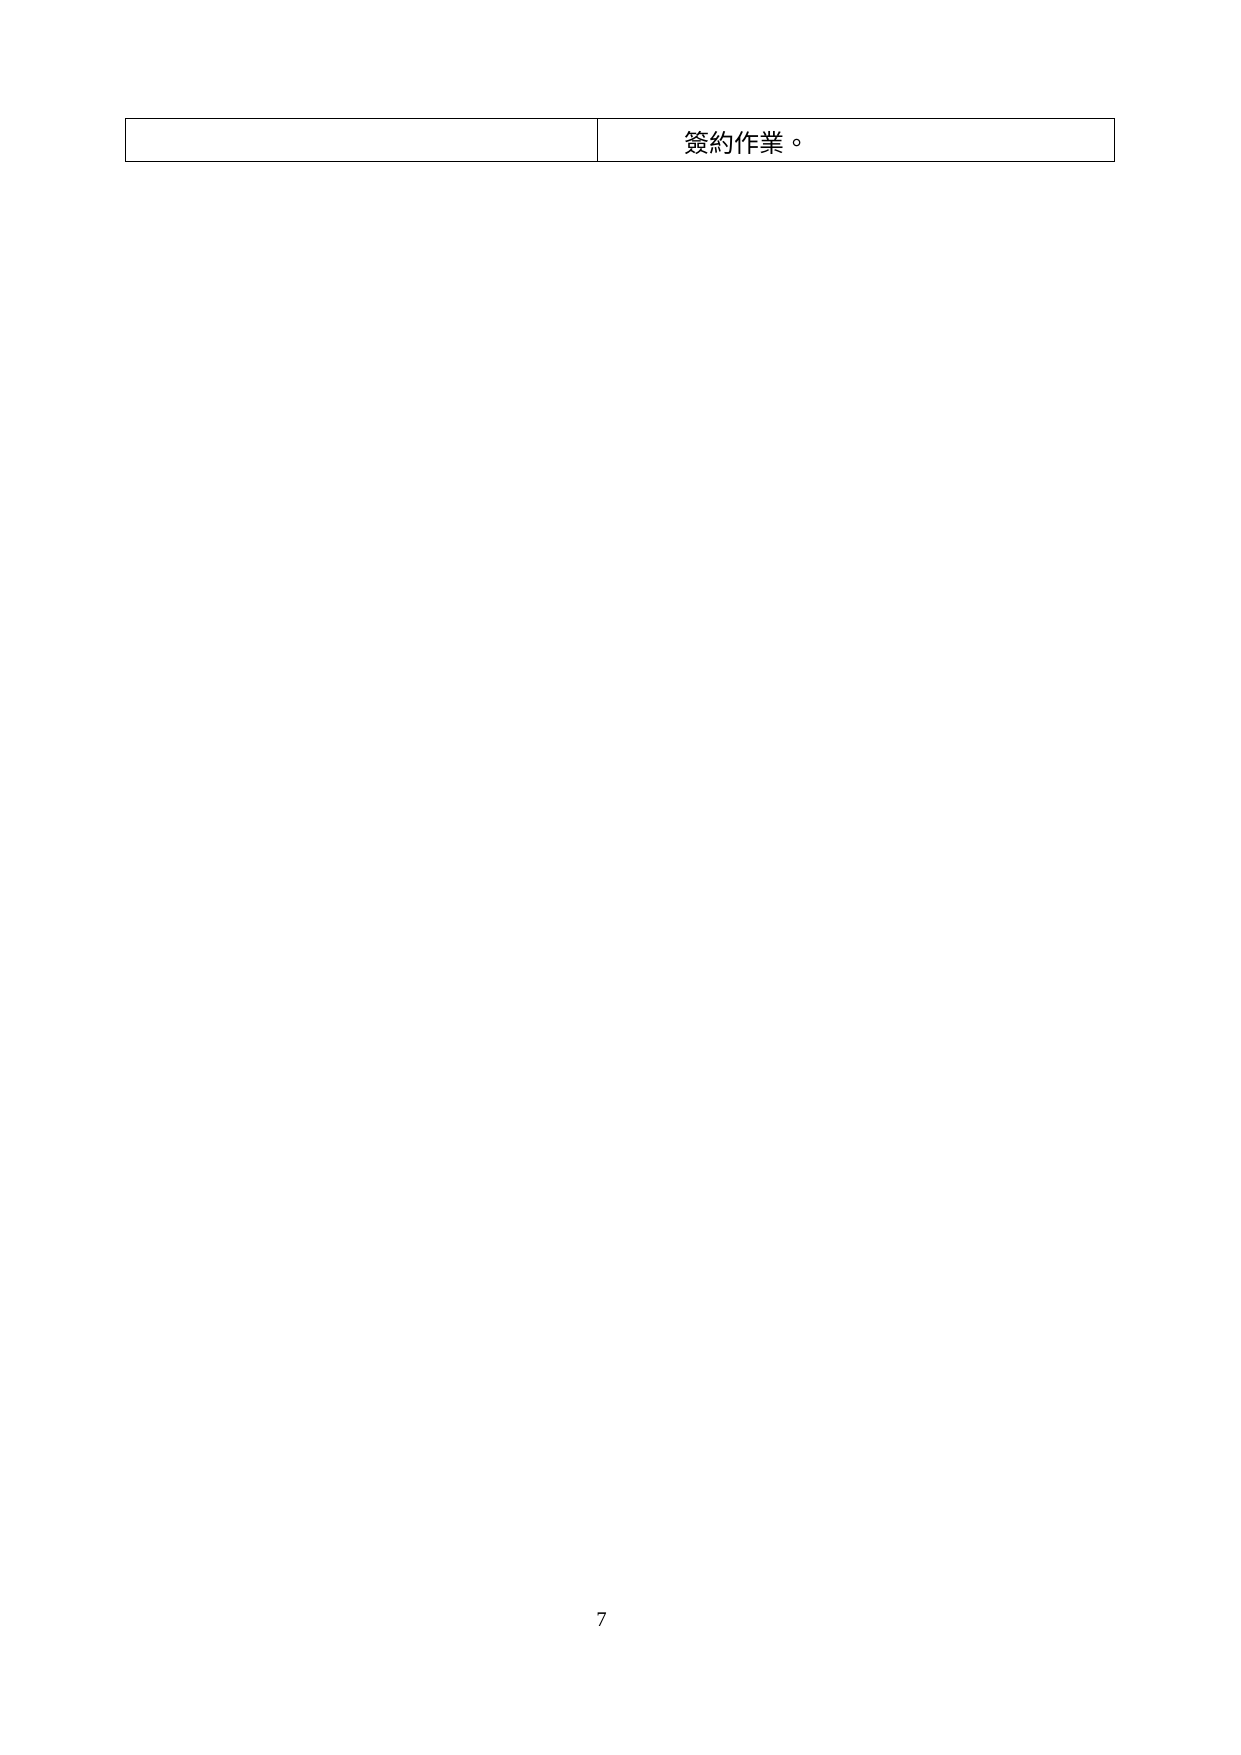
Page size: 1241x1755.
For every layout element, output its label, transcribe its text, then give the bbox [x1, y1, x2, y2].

table_cell 申請階段 申請單位應參照本計畫申請作業手冊規定，並備妥應備資料，於受理期限內完成申請。 審查階段 資格審查 由本會針對檢附之申請資料進行資格審查。 申請資料若有缺漏或錯誤，須於通知日次日起10個工作天內完成補件。 計畫審查 領域審查：審查委員依申請單位所研提之書面資料進行領域審查，並列為技術審查參考。 技術審查：由申請單位進行計畫簡報，包含「計畫說明」與「領域審查意見回覆」，審查委員於審查會議針對內容進行詢問，並於會後會對於該計畫進行評核。 決審 本會將依年度經費額度及通過個案審查排序決定計畫補助金額，並以函文通知申請單位審查結果。 簽約階段 通過審查程序之申請單位，請參照「參、計畫簽約與執行」，辦理計畫簽約作業。 [598, 119, 1114, 161]
table_cell [126, 119, 597, 161]
